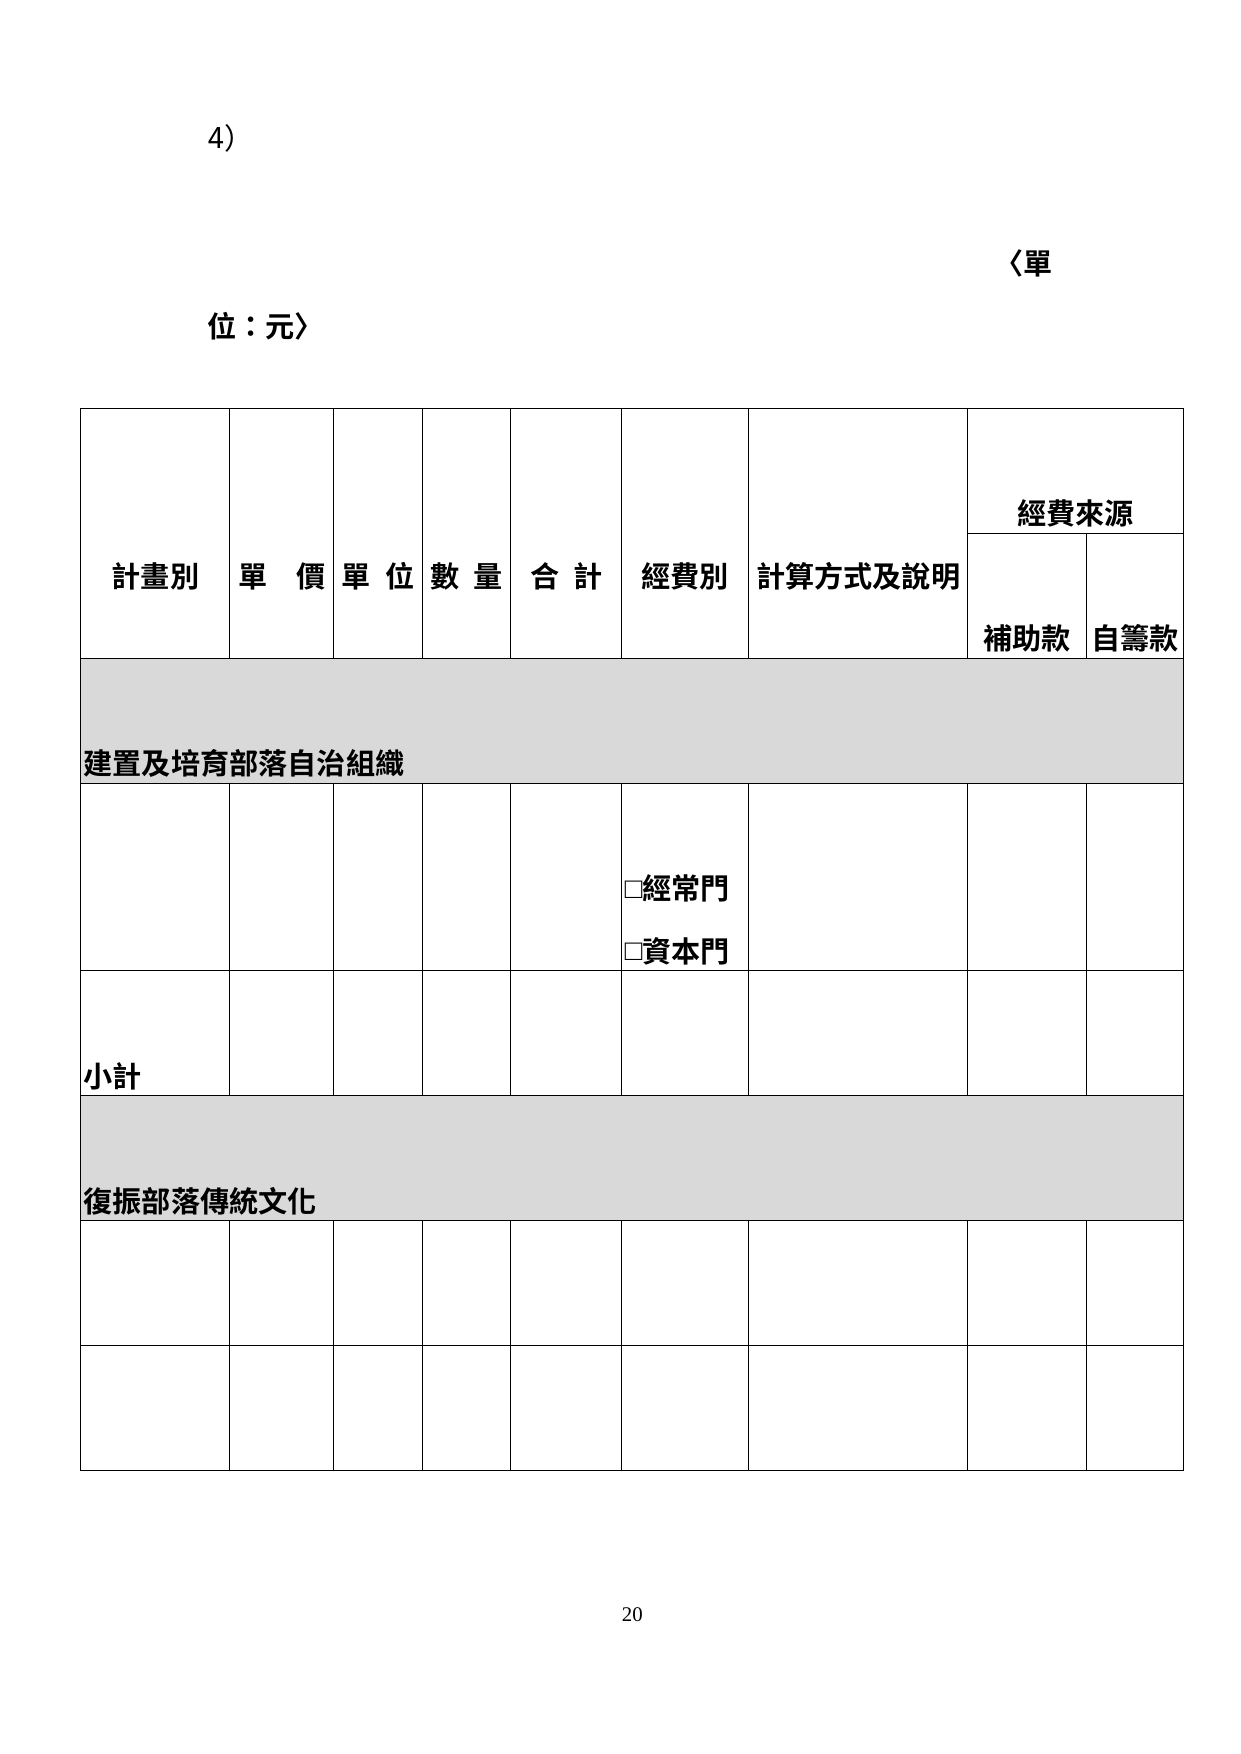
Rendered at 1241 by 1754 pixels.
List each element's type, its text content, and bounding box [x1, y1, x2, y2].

table_cell □經常門 □資本門 [622, 784, 748, 970]
table_cell [1087, 971, 1183, 1095]
table_header 單 位 [334, 409, 422, 658]
table_cell [749, 971, 967, 1095]
table_cell [968, 784, 1086, 970]
table_cell [423, 1221, 510, 1345]
table_cell [622, 971, 748, 1095]
table_header 計畫別 [81, 409, 229, 658]
table_cell [968, 1221, 1086, 1345]
text 〈單位：元〉 [207, 220, 1057, 345]
table_header 合 計 [511, 409, 621, 658]
table_cell [230, 784, 333, 970]
table_cell [230, 971, 333, 1095]
table_cell 補助款 [968, 534, 1086, 658]
table_cell [334, 1221, 422, 1345]
table_cell [511, 1221, 621, 1345]
table_cell [334, 784, 422, 970]
table_cell [1087, 784, 1183, 970]
table_cell [423, 784, 510, 970]
table_cell [1087, 1346, 1183, 1470]
table_cell [423, 971, 510, 1095]
table_cell [230, 1346, 333, 1470]
table_cell [1087, 1221, 1183, 1345]
table_cell 復振部落傳統文化 [81, 1096, 1183, 1220]
table_cell 自籌款 [1087, 534, 1183, 658]
table_header 數 量 [423, 409, 510, 658]
table_cell [749, 784, 967, 970]
table_cell [511, 971, 621, 1095]
table_cell [81, 1346, 229, 1470]
table_cell 小計 [81, 971, 229, 1095]
table_header 經費來源 [968, 409, 1183, 533]
text 4） [207, 95, 1057, 158]
table_header 單 價 [230, 409, 333, 658]
table_header 計算方式及說明 [749, 409, 967, 658]
table_cell [968, 971, 1086, 1095]
table_cell [423, 1346, 510, 1470]
table_cell 建置及培育部落自治組織 [81, 659, 1183, 783]
table_cell [81, 1221, 229, 1345]
table_cell [334, 1346, 422, 1470]
table_header 經費別 [622, 409, 748, 658]
table_cell [622, 1221, 748, 1345]
table_cell [749, 1221, 967, 1345]
table_cell [334, 971, 422, 1095]
table_cell [968, 1346, 1086, 1470]
table_cell [622, 1346, 748, 1470]
table_cell [230, 1221, 333, 1345]
table_cell [511, 1346, 621, 1470]
table_cell [511, 784, 621, 970]
table_cell [81, 784, 229, 970]
table_cell [749, 1346, 967, 1470]
